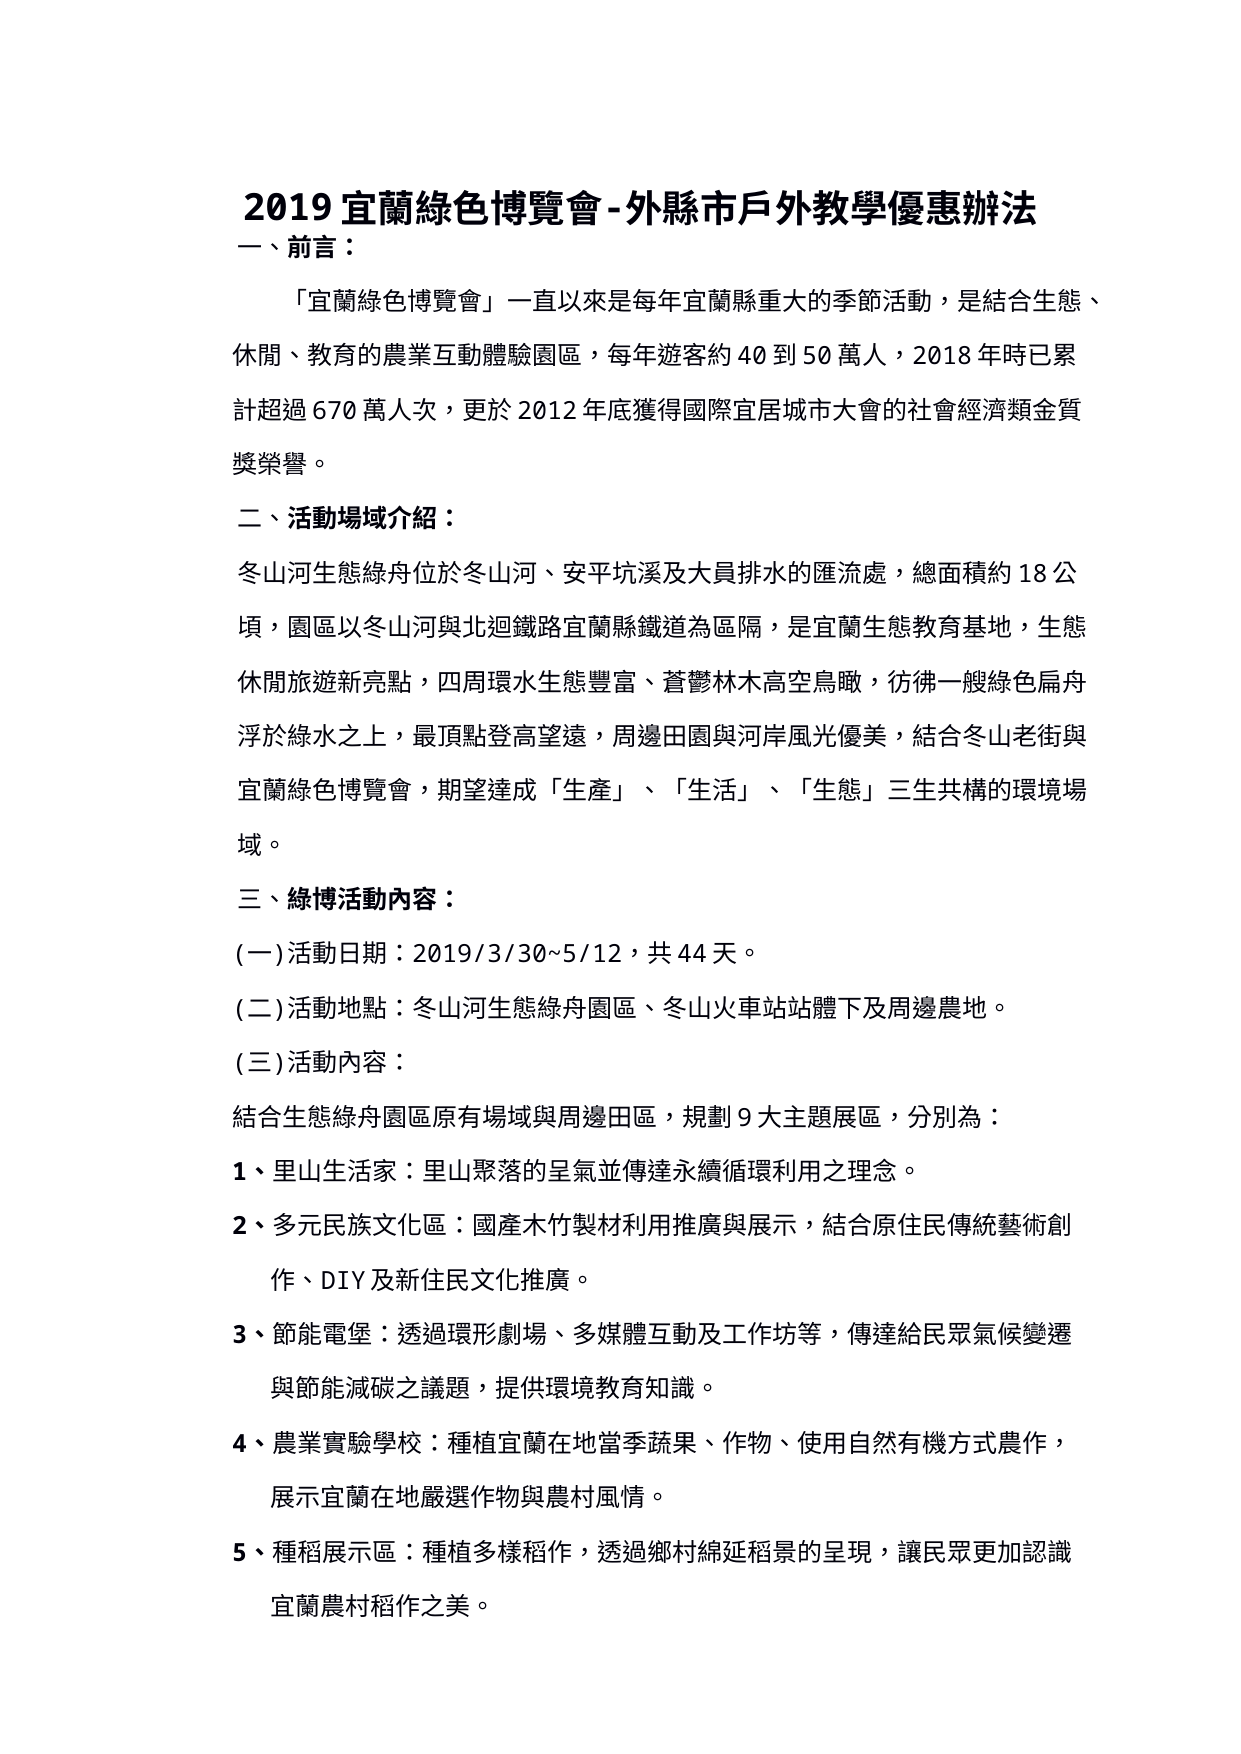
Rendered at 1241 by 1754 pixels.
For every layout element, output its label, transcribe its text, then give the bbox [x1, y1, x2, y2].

list 種稻展示區：種植多樣稻作，透過鄉村綿延稻景的呈現，讓民眾更加認識宜蘭農村稻作之美。 [232, 1532, 1093, 1623]
list 活動場域介紹： [237, 499, 1093, 535]
text (一)活動日期：2019/3/30~5/12，共44天。 [232, 934, 1093, 970]
text 「宜蘭綠色博覽會」一直以來是每年宜蘭縣重大的季節活動，是結合生態、休閒、教育的農業互動體驗園區，每年遊客約40到50萬人，2018年時已累計超過670萬人次，更於2012年底獲得國際宜居城市大會的社會經濟類金質獎榮譽。 [232, 281, 1093, 481]
list 前言： [237, 227, 1093, 263]
list 節能電堡：透過環形劇場、多媒體互動及工作坊等，傳達給民眾氣候變遷與節能減碳之議題，提供環境教育知識。 [232, 1314, 1093, 1405]
text (二)活動地點：冬山河生態綠舟園區、冬山火車站站體下及周邊農地。 [232, 988, 1093, 1024]
text 2019宜蘭綠色博覽會-外縣市戶外教學優惠辦法 [187, 164, 1093, 227]
list 綠博活動內容： [237, 879, 1093, 916]
list 農業實驗學校：種植宜蘭在地當季蔬果、作物、使用自然有機方式農作，展示宜蘭在地嚴選作物與農村風情。 [232, 1423, 1093, 1514]
text 冬山河生態綠舟位於冬山河、安平坑溪及大員排水的匯流處，總面積約18公頃，園區以冬山河與北迴鐵路宜蘭縣鐵道為區隔，是宜蘭生態教育基地，生態休閒旅遊新亮點，四周環水生態豐富、蒼鬱林木高空鳥瞰，彷彿一艘綠色扁舟浮於綠水之上，最頂點登高望遠，周邊田園與河岸風光優美，結合冬山老街與宜蘭綠色博覽會，期望達成「生產」、「生活」、「生態」三生共構的環境場域。 [237, 553, 1093, 861]
list 里山生活家：里山聚落的呈氣並傳達永續循環利用之理念。 [232, 1151, 1093, 1188]
text (三)活動內容： [232, 1043, 1093, 1079]
list 多元民族文化區：國產木竹製材利用推廣與展示，結合原住民傳統藝術創作、DIY及新住民文化推廣。 [232, 1206, 1093, 1296]
text 結合生態綠舟園區原有場域與周邊田區，規劃9大主題展區，分別為： [232, 1097, 1093, 1133]
